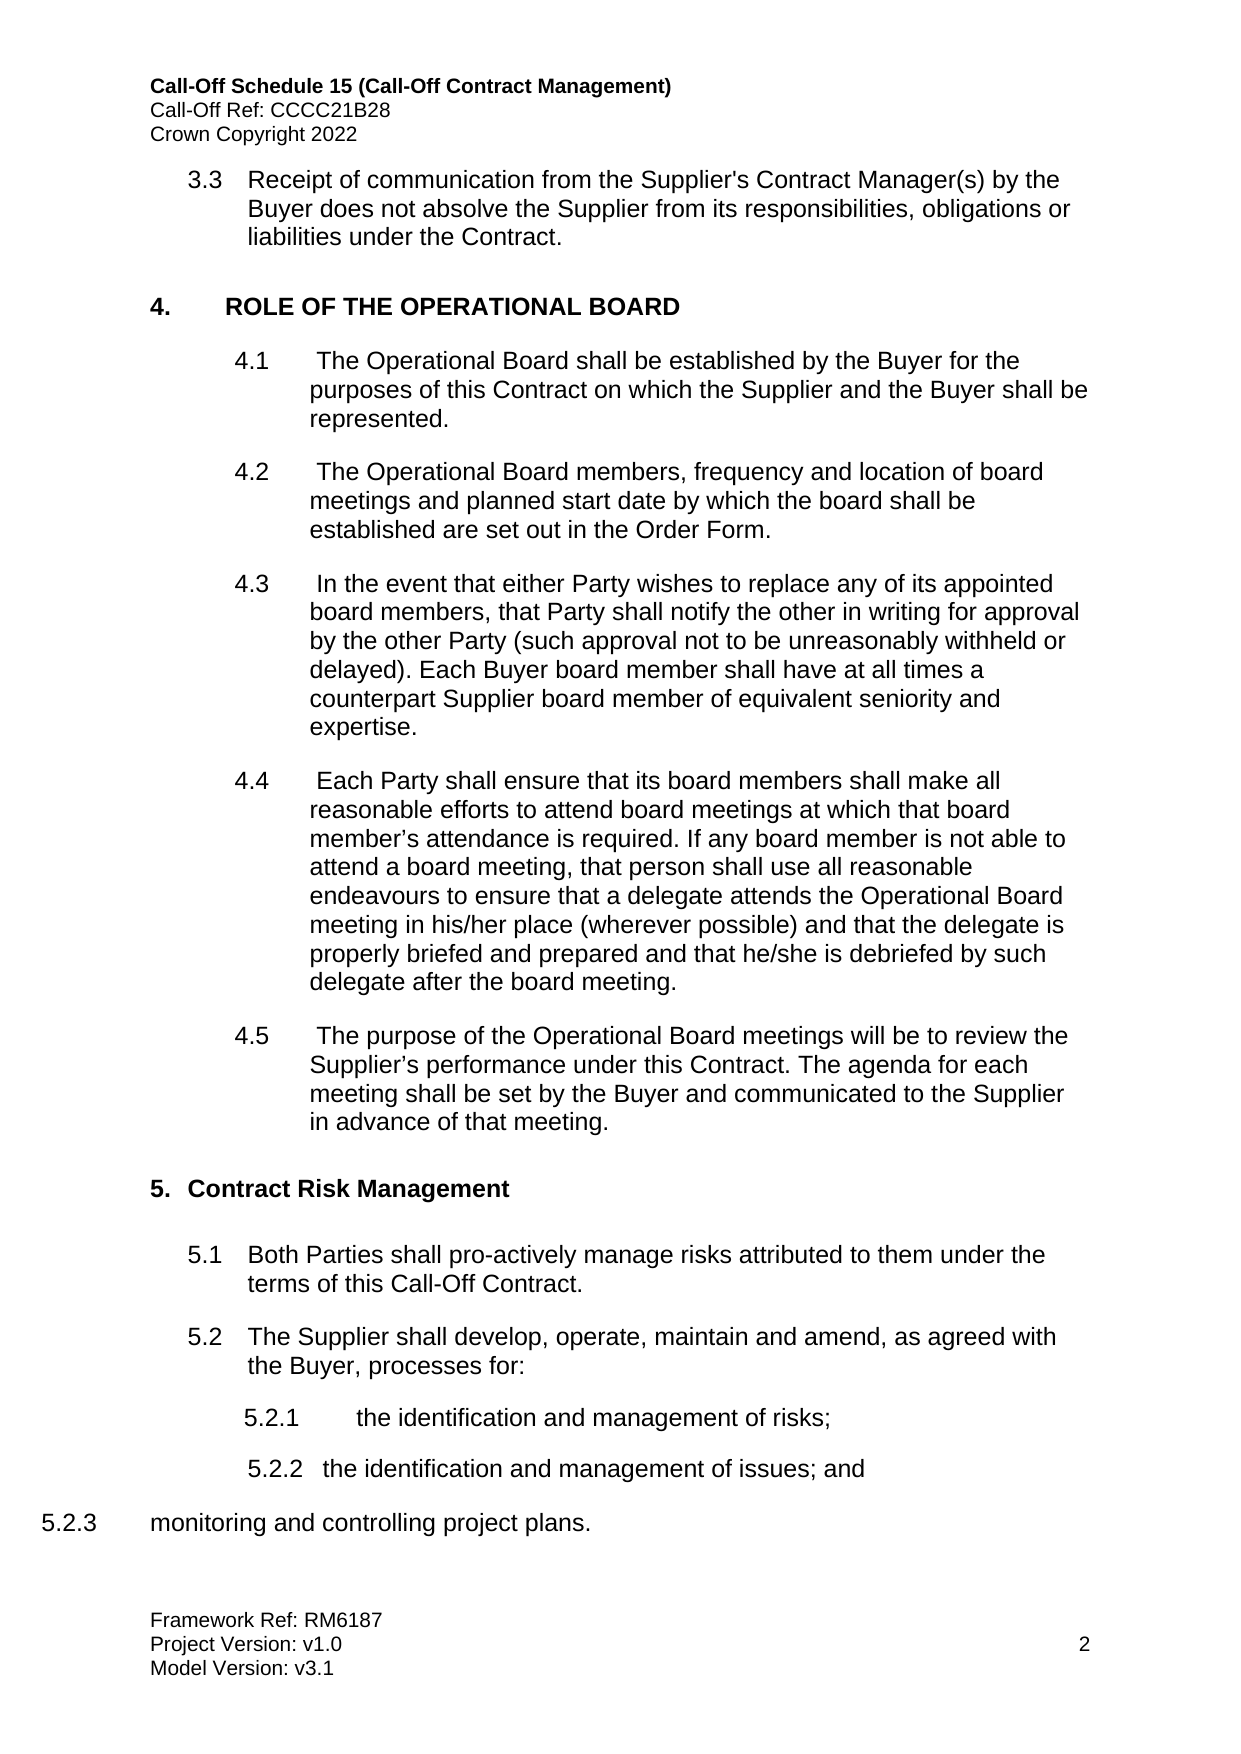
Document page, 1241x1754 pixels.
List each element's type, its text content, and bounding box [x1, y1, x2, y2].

list The Supplier shall develop, operate, maintain and amend, as agreed with the Buyer, processes for: [187, 1322, 1090, 1380]
subtitle The Operational Board shall be established by the Buyer for the purposes of this Contract on which the Supplier and the Buyer shall be represented. [234, 346, 1090, 432]
subtitle The purpose of the Operational Board meetings will be to review the Supplier’s performance under this Contract. The agenda for each meeting shall be set by the Buyer and communicated to the Supplier in advance of that meeting. [234, 1021, 1090, 1136]
subtitle The Operational Board members, frequency and location of board meetings and planned start date by which the board shall be established are set out in the Order Form. [234, 457, 1090, 544]
subtitle In the event that either Party wishes to replace any of its appointed board members, that Party shall notify the other in writing for approval by the other Party (such approval not to be unreasonably withheld or delayed). Each Buyer board member shall have at all times a counterpart Supplier board member of equivalent seniority and expertise. [234, 569, 1090, 741]
subtitle Each Party shall ensure that its board members shall make all reasonable efforts to attend board meetings at which that board member’s attendance is required. If any board member is not able to attend a board meeting, that person shall use all reasonable endeavours to ensure that a delegate attends the Operational Board meeting in his/her place (wherever possible) and that the delegate is properly briefed and prepared and that he/she is debriefed by such delegate after the board meeting. [234, 766, 1090, 996]
subtitle the identification and management of risks; [244, 1403, 1090, 1432]
list monitoring and controlling project plans. [41, 1508, 1090, 1537]
list Receipt of communication from the Supplier's Contract Manager(s) by the Buyer does not absolve the Supplier from its responsibilities, obligations or liabilities under the Contract. [187, 165, 1090, 251]
subtitle Role of the Operational Board [150, 292, 1090, 321]
list Contract Risk Management [150, 1174, 1090, 1202]
list Both Parties shall pro-actively manage risks attributed to them under the terms of this Call-Off Contract. [187, 1240, 1090, 1297]
list the identification and management of issues; and [247, 1454, 1090, 1483]
